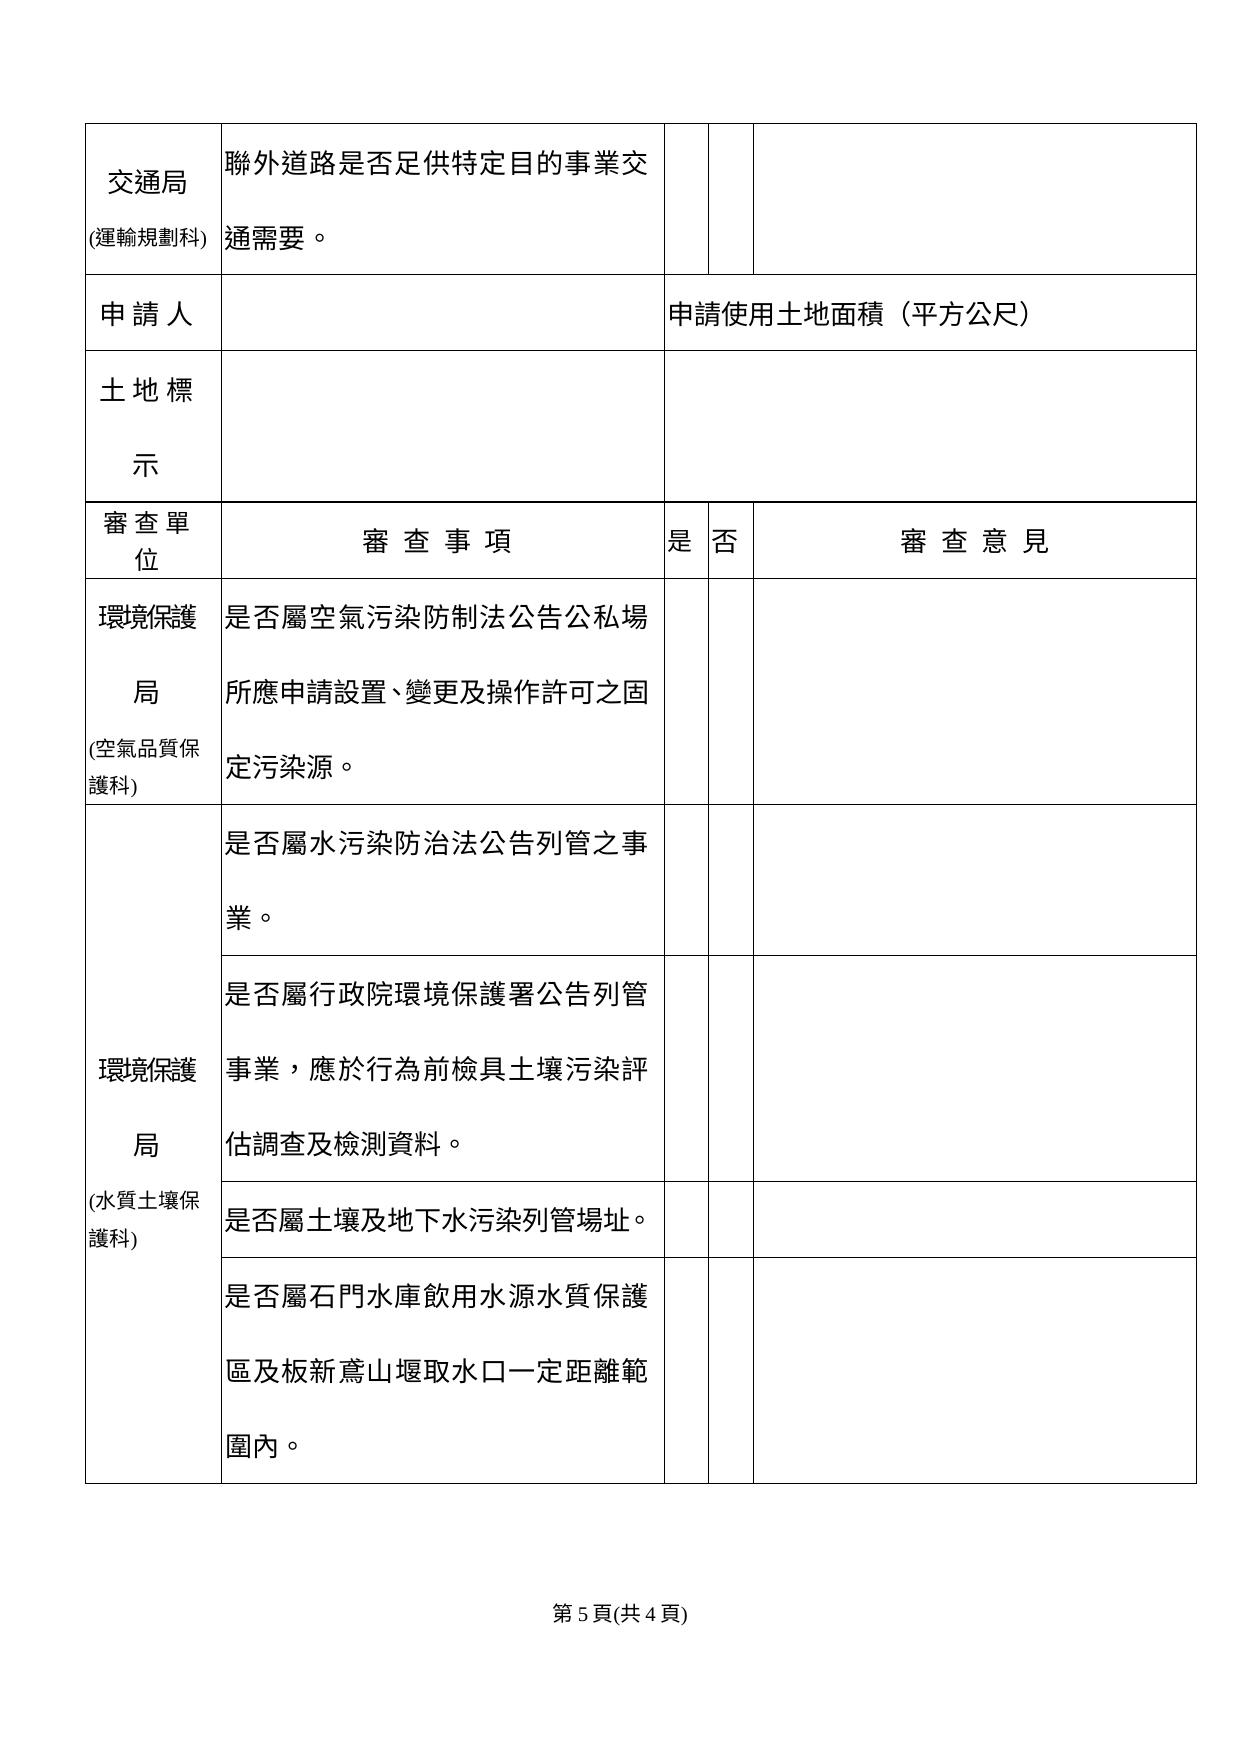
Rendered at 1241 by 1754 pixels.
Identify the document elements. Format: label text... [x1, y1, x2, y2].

table_cell 交通局 (運輸規劃科) [86, 124, 221, 274]
table_cell 審 查 單 位 [86, 503, 221, 577]
table_cell 環境保護局 (空氣品質保護科) [86, 579, 221, 803]
table_cell [665, 805, 708, 954]
table_cell [709, 1182, 753, 1257]
table_cell 是否屬空氣污染防制法公告公私場所應申請設置、變更及操作許可之固定污染源。 [222, 579, 664, 803]
table_cell 環境保護局 (水質土壤保護科) [86, 805, 221, 1483]
table_cell [754, 805, 1196, 954]
table_cell [665, 579, 708, 803]
table_cell [665, 1258, 708, 1483]
table_cell 是否屬行政院環境保護署公告列管事業，應於行為前檢具土壤污染評估調查及檢測資料。 [222, 956, 664, 1181]
table_cell [709, 579, 753, 803]
table_cell 申請使用土地面積（平方公尺） [665, 275, 1196, 350]
table_cell [709, 1258, 753, 1483]
table_cell [754, 1258, 1196, 1483]
table_cell [754, 579, 1196, 803]
table_cell 土 地 標 示 [86, 351, 221, 501]
table_cell [665, 124, 708, 274]
table_cell [222, 351, 664, 501]
table_cell 審 查 事 項 [222, 503, 664, 577]
table_cell 是 [665, 503, 708, 577]
table_cell 是否屬水污染防治法公告列管之事業。 [222, 805, 664, 954]
table_cell [709, 805, 753, 954]
table_cell [665, 956, 708, 1181]
table_cell 是否屬土壤及地下水污染列管場址。 [222, 1182, 664, 1257]
table_cell [222, 275, 664, 350]
table_cell 聯外道路是否足供特定目的事業交通需要。 [222, 124, 664, 274]
table_cell 審 查 意 見 [754, 503, 1196, 577]
table_cell [754, 956, 1196, 1181]
table_cell 是否屬石門水庫飲用水源水質保護區及板新鳶山堰取水口一定距離範圍內。 [222, 1258, 664, 1483]
table_cell [665, 1182, 708, 1257]
table_cell [754, 124, 1196, 274]
table_cell [709, 956, 753, 1181]
table_cell [709, 124, 753, 274]
table_cell 否 [709, 503, 753, 577]
table_cell 申 請 人 [86, 275, 221, 350]
table_cell [665, 351, 1196, 501]
table_cell [754, 1182, 1196, 1257]
